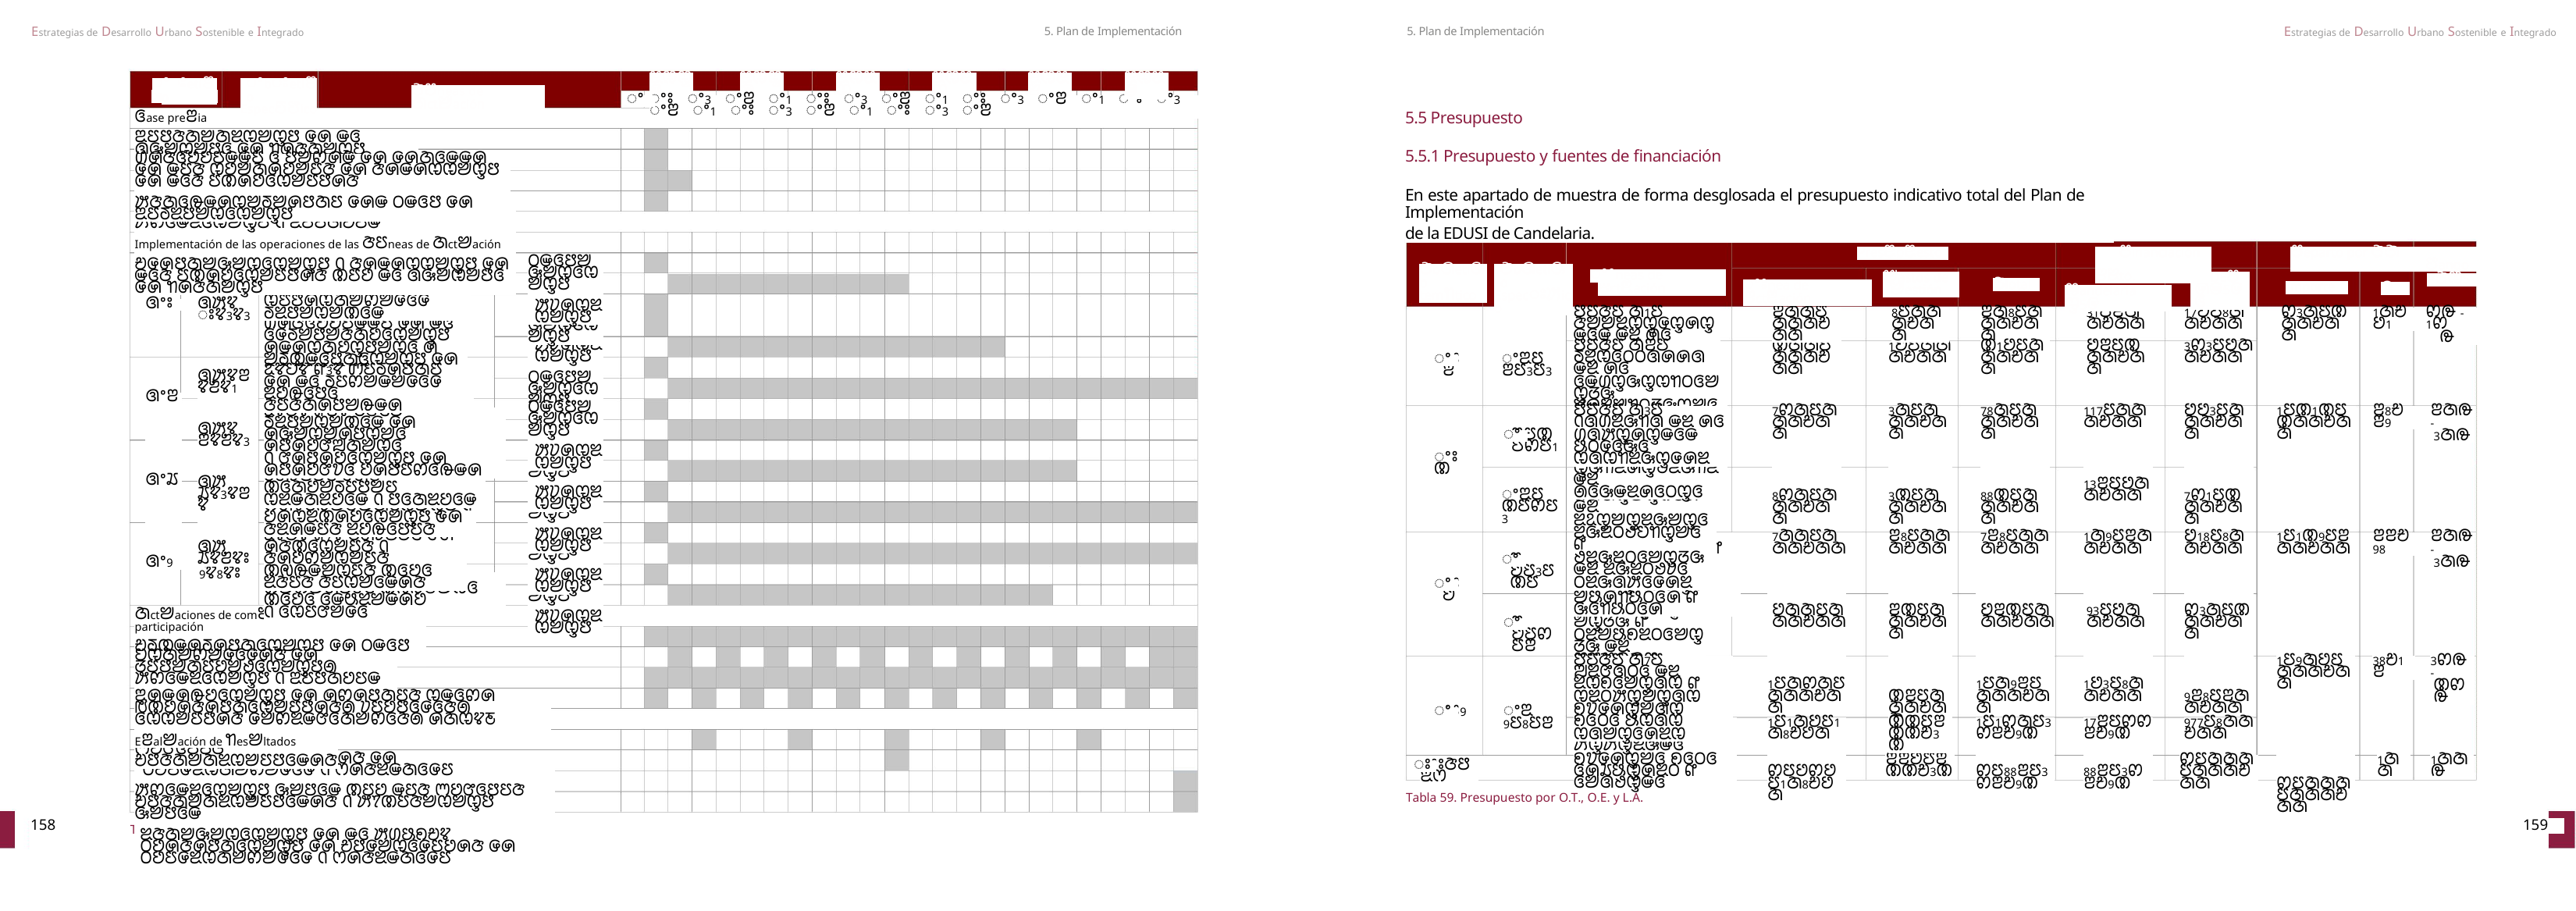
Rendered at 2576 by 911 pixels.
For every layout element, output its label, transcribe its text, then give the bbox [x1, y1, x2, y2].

text ꢃꢄꢚꢄꢙꢄ1 [1511, 430, 1561, 454]
text ꢔꢐꢓꢋꢍꢋꢎꢏꢎ ꢕꢝꢌꢏꢑꢏ ꢊꢐꢊꢒꢉꢑꢋꢌꢍꢉ [1574, 431, 1724, 467]
text ꢀ [627, 95, 649, 107]
text 7ꢙ1ꢄꢚꢇꢇꢗꢇꢇ [2184, 491, 2254, 527]
text ꢝꢎꢏꢅꢈꢑꢈꢊꢏꢊꢈꢋꢅ [560, 383, 570, 403]
text ꢝꢎꢏꢅꢈꢑꢈꢊꢏꢊꢈꢋꢅ [560, 413, 570, 434]
text ꢗꢜꢚꢎꢍꢜꢍꢅꢇꢏꢊꢈꢋꢅ ꢌꢍ ꢝꢎꢏꢅ ꢌꢍ ꢃꢄꢜꢉꢅꢈꢊꢏꢊꢈꢋꢅ [394, 642, 426, 665]
text 3ꢇꢄꢇꢇꢇꢗꢇꢇ [1888, 406, 1952, 442]
text ꢂꢇ8ꢄꢇꢇꢇꢗꢇꢇ [1980, 308, 1991, 341]
text 5.5 Presupuesto [1405, 110, 1537, 126]
text ꢣꢢꢤꢢ ꢥꢨꢢ ꢝꢘꢄꢇꢍꢊꢊꢈꢋꢅ ꢡ ꢜꢍꢦꢄꢘꢏ ꢌꢍꢎ ꢚꢏꢇꢘꢈꢜꢄꢅꢈꢄ [264, 479, 297, 496]
text Tabla 59. Presupuesto por O.T., O.E. y L.A. [1406, 792, 1656, 804]
text ꢚꢚꢄꢂꢚꢚꢗ3ꢚ [1888, 717, 1952, 753]
text Importe [2286, 281, 2348, 294]
text ꢀꢁꢚ [1434, 453, 1471, 477]
text ꢝꢎꢏꢅꢈꢑꢈꢊꢏꢊꢈꢋꢅ [541, 373, 561, 400]
text Eꢂalꢈación de ꢒesꢈltados [134, 736, 551, 748]
text ꢝꢎꢏꢅꢈꢑꢈꢊꢏꢊꢈꢋꢅ [528, 257, 555, 293]
text temꢒtico [1419, 290, 1487, 303]
text ꢀ [1434, 354, 1458, 366]
text ꢅꢄꢆꢄ ꢇꢙꢄ ꢢꢝꢐꢒꢉꢈꢈꢋꢞꢑ ꢥ ꢔꢉꢧꢐꢝꢏ [1717, 532, 1741, 568]
text ꢝꢎꢏꢅꢈꢑꢈꢊꢏꢊꢈꢋꢅ [554, 471, 603, 479]
text ꢐꢓꢢꢂꢢꢨꢢ1 [197, 372, 258, 396]
text ꢖꢫꢌꢍꢋꢈꢏ ꢖꢏꢝꢏ ꢏꢍꢬꢕꢋꢍꢉꢝ ꢥ ꢏꢈꢐꢟꢋꢎꢏ [1636, 755, 1737, 791]
text ꢓꢦꢍꢊꢉꢊꢈꢋꢅ [535, 530, 577, 553]
text ꢘꢂꢚꢄꢇꢇꢇꢗꢇꢇ [1980, 606, 2055, 630]
text ꢣꢢꢤꢢ ꢥꢨꢢ ꢝꢘꢄꢇꢍꢊꢊꢈꢋꢅ ꢡ ꢜꢍꢦꢄꢘꢏ ꢌꢍꢎ ꢚꢏꢇꢘꢈꢜꢄꢅꢈꢄ [362, 479, 486, 496]
text ꢃꢘꢍꢏꢊꢈꢋꢅ ꢍ ꢈꢜꢚꢎꢏꢅꢇꢏꢊꢈꢋꢅ ꢌꢍꢎ ꢆꢈꢆꢇꢍꢜꢏ ꢌꢍꢎ ꢞꢄꢅꢈꢇꢄꢘꢈꢟꢏꢊꢈꢋꢅꢠ ꢓꢙꢏꢎꢉꢏꢊꢈꢋꢅ ꢡ ꢃꢄꢅꢇꢘꢄꢎ [254, 195, 516, 230]
text ꢀꢃꢄ ꢚꢄꢙꢄ3 [1501, 490, 1563, 526]
text ꢓꢦꢍꢊꢉꢊꢈꢋꢅ [535, 612, 577, 636]
text ꢆꢄneas de ꢇctꢈación [411, 85, 545, 112]
text ꢓꢙꢏꢎꢉꢏꢊꢈꢋꢅ ꢚꢄꢘ ꢳꢘꢧꢏꢅꢄꢆ ꢗꢅꢆꢇꢈꢇꢉꢊꢈꢄꢅꢏꢎꢍꢆ [134, 748, 338, 769]
text ꢙꢄꢘꢙꢘꢄ1ꢇ8ꢗꢘꢇ [1767, 767, 1846, 802]
text 8ꢄꢇꢇꢇꢗꢇꢇ [1891, 308, 1949, 343]
text ꢙ3ꢇꢄꢚꢇꢇꢗꢇꢇ [2281, 308, 2350, 343]
text ꢂꢂꢗ98 [2372, 532, 2415, 556]
text ꢓꢦꢍꢊꢉꢊꢈꢋꢅ [573, 301, 603, 325]
text ꢂꢂꢘꢄꢂꢚꢚꢗ3ꢚ [1885, 755, 1955, 779]
text 88ꢚꢄꢇꢇꢇꢗꢇꢇ [1980, 491, 2050, 527]
text ꢝꢎꢏꢅꢈꢑꢈꢊꢏꢊꢈꢋꢅ [560, 267, 570, 288]
text ꢐꢓ ꢬꢢ3ꢢꢂꢢ [197, 478, 258, 514]
text 7ꢇꢇꢄꢇꢇꢇꢗꢇꢇ [1772, 532, 1846, 556]
text ꢗꢌꢍꢅꢇꢈꢑꢈꢊꢏꢊꢈꢋꢅ ꢡ ꢆꢍꢎꢍꢊꢊꢈꢋꢅ ꢌꢍ ꢎꢏꢆ ꢄꢚꢍꢘꢏꢊꢈꢄꢅꢍꢆ ꢚꢄꢘ ꢎꢏ ꢐꢑꢈꢊꢈꢅꢏ ꢌꢍ ꢒꢍꢆꢇꢈꢋꢅ [247, 260, 516, 295]
text ꢊꢉꢝꢓꢋꢈꢋꢐꢊ ꢖꢫꢌꢍꢋꢈꢐꢊ ꢖꢏꢝꢏ ꢕꢊꢐꢊ [1574, 693, 1733, 728]
text PꢆꢊS [2427, 273, 2480, 286]
text ꢣꢢꢤꢢ ꢥꢁꢢ ꢔꢍꢆꢏꢘꢘꢄꢎꢎꢄ ꢌꢍ ꢎꢏ ꢏꢌꢜꢈꢅꢈꢆꢇꢘꢏꢊꢈꢋꢅ [434, 321, 468, 343]
text 159 [2523, 818, 2564, 834]
text ꢖꢫꢌꢍꢋꢈꢏ ꢖꢏꢝꢏ ꢏꢍꢬꢕꢋꢍꢉꢝ ꢥ ꢏꢈꢐꢟꢋꢎꢏ [1574, 755, 1638, 791]
text ꢁneas de ꢂctꢃación [1598, 269, 1726, 296]
text ꢣꢢꢤꢢ ꢥ8ꢢ ꢐꢑꢍꢘꢇꢏ ꢌꢍ ꢙꢈꢙꢈꢍꢅꢌꢏ ꢚꢯꢛꢎꢈꢊꢏ ꢚꢏꢘꢏ ꢏꢎꢰꢉꢈꢎꢍꢘ [282, 591, 368, 607]
text ꢆꢉꢍꢎꢄꢆ ꢉꢘꢛꢏꢅꢄꢆ [264, 525, 476, 537]
text ꢓꢦꢍꢊꢉꢊꢈꢋꢅ [562, 612, 573, 623]
text ꢆꢄꢆꢇꢍꢅꢈꢛꢎꢍ [264, 401, 474, 413]
text ꢁ9 [1458, 707, 1471, 719]
text ꢐꢓ ꢬꢢꢨꢢꢁ [197, 543, 258, 567]
text ꢘꢘ3ꢄꢇꢇꢇꢗꢇꢇ [2184, 406, 2254, 442]
text ꢀꢁꢆꢅꢃꢭ [1420, 760, 1478, 785]
text 5.5.1 Presupuesto y fuentes de ﬁnanciación [1405, 148, 1726, 165]
text ꢚꢂꢄꢇꢇꢇꢗꢇꢇ [1896, 692, 1952, 717]
text ꢅꢄꢆꢄ ꢇ8ꢄ ꢀꢣꢉꢝꢒꢏ ꢎꢉ ꢓꢋꢓꢋꢉꢑꢎꢏ [1629, 717, 1737, 753]
text 88ꢂꢄ3ꢙꢂꢗ9ꢚ [2083, 767, 2153, 791]
text ꢉꢊꢉꢊ [836, 73, 880, 95]
text ꢗꢌꢍꢅꢇꢈꢑꢈꢊꢏꢊꢈꢋꢅ ꢡ ꢆꢍꢎꢍꢊꢊꢈꢋꢅ ꢌꢍ ꢎꢏꢆ ꢄꢚꢍꢘꢏꢊꢈꢄꢅꢍꢆ ꢚꢄꢘ ꢎꢏ ꢐꢑꢈꢊꢈꢅꢏ ꢌꢍ ꢒꢍꢆꢇꢈꢋꢅ [134, 260, 248, 295]
text ꢆbꢐetiꢑo [1419, 264, 1487, 290]
text ꢀ [1434, 579, 1458, 591]
text 1ꢄꢚ1ꢚꢄꢚꢇꢇꢗꢇꢇ [2276, 406, 2355, 442]
text 1ꢄ1ꢇꢘꢄ1ꢇ8ꢗꢘꢇ [1767, 717, 1846, 742]
text 93ꢄꢘꢇꢇꢗꢇꢇ [2087, 606, 2153, 630]
text ꢣꢢꢤꢢ ꢥ8ꢢ ꢐꢑꢍꢘꢇꢏ ꢌꢍ ꢙꢈꢙꢈꢍꢅꢌꢏ ꢚꢯꢛꢎꢈꢊꢏ ꢚꢏꢘꢏ ꢏꢎꢰꢉꢈꢎꢍꢘ [361, 572, 506, 607]
text ꢏꢎꢔꢋꢑꢋꢊꢒꢝꢏꢈꢋꢞꢑ ꢉꢍꢉꢈꢒꢝꢞꢑꢋꢈꢏ ꢉ [1579, 378, 1597, 406]
text ꢡ ꢏꢊꢄꢧꢈꢌꢏ [264, 608, 506, 620]
text 1ꢘꢄꢇꢇꢇꢗꢇꢇ [1888, 341, 1952, 365]
text ꢊꢐꢈꢋꢏꢍꢉꢊ [1629, 730, 1733, 742]
text ꢄEDEꢅ [2229, 272, 2236, 280]
text 5. Plan de Implementación [1407, 26, 1553, 37]
text ꢌ [2381, 282, 2410, 295]
text ꢅeparto por ꢆꢇ [2290, 247, 2481, 260]
text 9ꢂ8ꢄꢂꢇꢇꢗꢇꢇ [2184, 692, 2254, 715]
text ꢝꢎꢏꢅꢈꢑꢈꢊꢏꢊꢈꢋꢅ [560, 325, 570, 340]
text ꢓꢦꢍꢊꢉꢊꢈꢋꢅ [535, 345, 577, 365]
text ꢣꢢꢤꢢ ꢥꢬꢢ ꢭꢍꢮꢏꢛꢈꢎꢈꢇꢏꢊꢈꢋꢅ ꢡ ꢘꢍꢊꢉꢚꢍꢘꢏꢊꢈꢋꢅ ꢌꢍ [308, 508, 377, 525]
text ꢐꢓ 9ꢢ8ꢢꢁ [199, 567, 257, 582]
text ꢅꢄꢆꢄ ꢇ1ꢄ ꢆꢈꢈꢉꢊꢋꢌꢋꢍꢋꢎꢏꢎ ꢎꢉ ꢍꢏ [1617, 308, 1632, 341]
text 7ꢙꢇꢄꢇꢇꢇꢗꢇꢇ [1772, 406, 1841, 442]
text ꢅꢄꢆꢄ ꢇꢚꢄ ꢢꢍꢏꢑ ꢔꢕꢑꢋꢈꢋꢖꢏꢍ ꢎꢉ [1574, 500, 1717, 515]
text ꢔꢍꢆꢏꢘꢘꢄꢎꢎꢄ ꢏ ꢅꢈꢙꢍꢎ ꢌꢍ ꢌꢍꢇꢏꢎꢎꢍ ꢌꢍ ꢎꢄꢆ ꢊꢘꢈꢇꢍꢘꢈꢄꢆ ꢌꢍ ꢆꢍꢎꢍꢊꢊꢈꢋꢅ ꢌꢍ ꢎꢏꢆ ꢄꢚꢍꢘꢏꢊꢈꢄꢅꢍꢆ [134, 154, 511, 189]
text ꢂꢇꢇꢄꢇꢇꢇꢗꢇꢇ [1772, 308, 1841, 343]
text 78ꢇꢄꢇꢇꢇꢗꢇꢇ [1980, 406, 2050, 442]
text ꢝꢎꢏꢅꢈꢑꢈꢊꢏꢊꢈꢋꢅ [554, 553, 603, 562]
text ꢅꢄꢆꢄ ꢇ1ꢄ ꢆꢈꢈꢉꢊꢋꢌꢋꢍꢋꢎꢏꢎ ꢎꢉ ꢍꢏ [1599, 308, 1621, 341]
text En este apartado de muestra de forma desglosada el presupuesto indicativo total del Plan de Implementación [1405, 187, 2114, 222]
text ꢣꢢꢤꢢ ꢥ1ꢢ ꢤꢊꢊꢍꢆꢈꢛꢈꢎꢈꢌꢏꢌ ꢌꢍ ꢎꢏ ꢊꢄꢅꢍꢊꢇꢈꢙꢈꢌꢏꢌ [366, 295, 471, 308]
text ꢊꢉꢎꢇꢉꢘꢏꢎ ꢡ ꢅꢏꢇꢉꢘꢏꢎ [264, 496, 486, 508]
text ꢂꢇꢛ - [2430, 532, 2475, 556]
text ꢝꢎꢏꢅꢈꢑꢈꢊꢏꢊꢈꢋꢅ [552, 325, 603, 345]
text ꢐꢀꢬ [145, 475, 182, 487]
text ꢝꢎꢏꢅꢈꢑꢈꢊꢏꢊꢈꢋꢅ [528, 553, 555, 562]
text ꢚꢇꢇꢄꢇꢇꢇꢗꢇꢇ [1772, 343, 1841, 377]
text ꢡ ꢧꢍꢅꢍꢘꢏꢊꢈꢋꢅ ꢌꢍ ꢍꢅꢍꢘꢧꢫꢏ ꢘꢍꢅꢄꢙꢏꢛꢎꢍ [264, 454, 506, 479]
text 1ꢇꢇ [2377, 755, 2411, 779]
text Implementación de las operaciones de las ꢆꢄneas de ꢇctꢈación [134, 240, 516, 251]
text ꢓꢦꢍꢊꢉꢊꢈꢋꢅ [535, 301, 577, 325]
text ꢙꢄꢇꢇꢇꢄꢇꢇꢇꢗꢇꢇ [2179, 755, 2258, 791]
text ꢈestión [1890, 285, 1959, 297]
text ꢀ [1590, 269, 1616, 283]
text ꢁꢘ [1444, 591, 1453, 599]
text ꢉꢊꢉꢉ [1028, 73, 1072, 95]
text ꢃꢄꢅꢆꢇꢈꢇꢉꢊꢈꢋꢅ ꢌꢍ ꢎꢏ ꢐꢑꢈꢊꢈꢅꢏ ꢌꢍ ꢒꢍꢆꢇꢈꢋꢅ ꢓꢔꢕꢖꢗ ꢃꢏꢅꢌꢍꢎꢏꢘꢈꢏ [284, 133, 418, 154]
text ꢏꢎꢔꢋꢑꢋꢊꢒꢝꢏꢈꢋꢞꢑ ꢉꢍꢉꢈꢒꢝꢞꢑꢋꢈꢏ ꢉ [1586, 378, 1603, 406]
text ꢣꢢꢤꢢ ꢥꢬꢢ ꢭꢍꢮꢏꢛꢈꢎꢈꢇꢏꢊꢈꢋꢅ ꢡ ꢘꢍꢊꢉꢚꢍꢘꢏꢊꢈꢋꢅ ꢌꢍ [409, 508, 476, 525]
text ꢃ ꢘꢄꢙꢄꢂ [1511, 618, 1561, 654]
text 3ꢇꢛ [2433, 557, 2475, 569]
text ꢣꢢꢤꢢ ꢥ3ꢢ ꢩꢄꢜꢍꢅꢇꢄ ꢌꢍ ꢎꢏ ꢜꢄꢙꢈꢎꢈꢌꢏꢌ ꢉꢘꢛꢏꢅꢏ [264, 366, 315, 401]
text ꢝꢎꢏꢅꢈꢑꢈꢊꢏꢊꢈꢋꢅ [554, 512, 603, 521]
text ꢤꢊꢇꢈꢙꢈꢌꢏꢌꢍꢆ ꢌꢍ ꢞꢄꢅꢈꢇꢄꢘꢈꢟꢏꢊꢈꢋꢅꢠ ꢓꢙꢏꢎꢉꢏꢊꢈꢋꢅ ꢡ ꢃꢄꢅꢇꢘꢄꢎ [248, 651, 397, 686]
text 3ꢙ3ꢄꢘꢇꢇꢗꢇꢇ [2184, 341, 2254, 365]
text 31ꢄꢂꢇꢇꢗꢇꢇ [2087, 311, 2150, 331]
text ꢙ3ꢇꢄꢚꢇꢇꢗꢇꢇ [2184, 606, 2254, 642]
text ꢏꢎꢔꢋꢑꢋꢊꢒꢝꢏꢈꢋꢞꢑ ꢉꢍꢉꢈꢒꢝꢞꢑꢋꢈꢏ ꢉ [1602, 378, 1727, 425]
text ꢣꢢꢤꢢ ꢥ7ꢢ ꢞꢍꢦꢄꢘꢏ ꢌꢍ ꢍꢆꢚꢏꢊꢈꢄꢆ ꢡ ꢆꢍꢘꢙꢈꢊꢈꢄꢆ [300, 537, 317, 567]
text ꢄinanciación [2119, 247, 2211, 260]
text ꢣꢢꢤꢢ ꢥꢂꢢ ꢝꢎꢏꢅ ꢜꢉꢅꢈꢊꢈꢚꢏꢎ ꢌꢍ ꢍꢑꢈꢊꢈꢍꢅꢊꢈꢏ ꢍꢅꢍꢘꢧꢪꢇꢈꢊꢏ [294, 413, 327, 454]
text ꢐꢓꢢ ꢁꢢ3ꢢ3 [197, 299, 258, 322]
text 1ꢄꢇꢙꢇꢄꢇꢇꢇꢗꢇꢇ [1767, 680, 1846, 715]
text ꢝꢎꢏꢅꢈꢑꢈꢊꢏꢊꢈꢋꢅ [528, 471, 555, 479]
text 1ꢄ1ꢙꢇꢄ3ꢙꢂꢗ9ꢚ [1976, 717, 2055, 742]
text ꢉꢊꢋꢍ [740, 73, 784, 95]
text ꢝꢉꢈꢕꢖꢉꢝꢏꢈꢋꢞꢑ ꢎꢉ ꢊꢕꢉꢍꢐꢊ [1619, 631, 1706, 656]
text ꢅꢄꢆꢄ ꢇ7ꢄ ꢪꢉꢧꢐꢝꢏ ꢎꢉ ꢉꢊꢖꢏꢈꢋꢐꢊ ꢥ [1574, 656, 1651, 692]
text ꢀbꢁetiꢂo [246, 78, 317, 105]
text ꢀꢃꢄ ꢂꢄ3ꢄ3 [1501, 354, 1563, 378]
text 1ꢇꢇꢛ [2430, 755, 2474, 779]
text Especꢁꢓico [1494, 290, 1573, 315]
text 1ꢘ3ꢄ8ꢇꢇꢗꢇꢇ [2083, 680, 2153, 703]
text ꢘ18ꢄ8ꢇꢇꢗꢇꢇ [2184, 532, 2254, 556]
text ꢣꢢꢤꢢ ꢥꢂꢢ ꢝꢎꢏꢅ ꢜꢉꢅꢈꢊꢈꢚꢏꢎ ꢌꢍ ꢍꢑꢈꢊꢈꢍꢅꢊꢈꢏ ꢍꢅꢍꢘꢧꢪꢇꢈꢊꢏ [264, 413, 283, 454]
text ꢛ [2439, 333, 2478, 345]
text ꢐꢀꢁ [145, 299, 182, 311]
text ꢓꢦꢍꢊꢉꢊꢈꢋꢅ [562, 301, 573, 312]
text ꢈastos de [1883, 272, 1959, 285]
text ꢙꢛ - 1ꢙ [2425, 308, 2478, 331]
text ꢁꢘ [1443, 579, 1471, 603]
text ꢓꢦꢍꢊꢉꢊꢈꢋꢅ [535, 489, 577, 512]
text ꢁ [1414, 760, 1436, 772]
text ꢁꢂ [1443, 354, 1471, 378]
text ꢝꢎꢏꢅꢈꢑꢈꢊꢏꢊꢈꢋꢅ [554, 595, 603, 603]
text ꢓꢦꢍꢊꢉꢊꢈꢋꢅ [573, 571, 603, 595]
text ꢅꢄꢆꢄ ꢇ7ꢄ ꢪꢉꢧꢐꢝꢏ ꢎꢉ ꢉꢊꢖꢏꢈꢋꢐꢊ ꢥ [1641, 656, 1733, 692]
text ꢅꢄꢆꢄ ꢇ1ꢄ ꢆꢈꢈꢉꢊꢋꢌꢋꢍꢋꢎꢏꢎ ꢎꢉ ꢍꢏ [1631, 308, 1660, 341]
text 1ꢇꢗꢘ1 [2372, 308, 2415, 331]
text ꢝꢉꢈꢕꢖꢉꢝꢏꢈꢋꢞꢑ ꢎꢉ ꢊꢕꢉꢍꢐꢊ [1574, 631, 1621, 656]
text ꢓꢦꢍꢊꢉꢊꢈꢋꢅ [535, 571, 577, 595]
text ꢣꢢꢤꢢ ꢥ3ꢢ ꢩꢄꢜꢍꢅꢇꢄ ꢌꢍ ꢎꢏ ꢜꢄꢙꢈꢎꢈꢌꢏꢌ ꢉꢘꢛꢏꢅꢏ [311, 366, 474, 401]
text Presꢃpꢃesto [1857, 247, 1948, 260]
text ꢋꢑꢒꢉꢍꢋꢟꢉꢑꢒꢉ ꢎꢉ ꢠꢏꢑꢎꢉꢍꢏꢝꢋꢏ [1574, 464, 1727, 500]
text ꢇotal [1993, 278, 2040, 291]
text ꢆbꢐetiꢑo [1500, 264, 1573, 290]
text ꢝꢎꢏꢅꢈꢑꢈꢊꢏꢊꢈꢋꢅ [541, 403, 603, 439]
text 3ꢇꢛ [2433, 431, 2475, 443]
text ꢅꢄꢆꢄ ꢇ1ꢄ ꢆꢈꢈꢉꢊꢋꢌꢋꢍꢋꢎꢏꢎ ꢎꢉ ꢍꢏ [1589, 308, 1604, 341]
text ꢂꢚꢄꢇꢇꢇꢗꢇꢇ [1888, 606, 1952, 642]
text ꢣꢢꢤꢢ ꢥꢂꢢ ꢝꢎꢏꢅ ꢜꢉꢅꢈꢊꢈꢚꢏꢎ ꢌꢍ ꢍꢑꢈꢊꢈꢍꢅꢊꢈꢏ ꢍꢅꢍꢘꢧꢪꢇꢈꢊꢏ [276, 413, 298, 454]
text ꢀꢁ ꢀ3 ꢀꢂ ꢀ1 ꢀꢁ ꢀ3 ꢀꢂ ꢀ1 ꢀꢁ ꢀ3 ꢀꢂ ꢀ1 ꢀꢁ ꢀ3 ꢀꢂ ꢀ1 ꢀꢁ ꢀ3 ꢀꢂ ꢀ1 ꢀꢁ ꢀ3 ꢀꢂ [649, 95, 1209, 119]
text ꢓꢙꢏꢎꢉꢏꢊꢈꢋꢅ ꢑꢈꢅꢏꢎ ꢚꢄꢘ ꢎꢄꢆ ꢳꢘꢧꢏꢅꢄꢆ ꢗꢅꢆꢇꢈꢇꢉꢊꢈꢄꢅꢏꢎꢍꢆ ꢡ ꢓꢵꢚꢄꢆꢈꢊꢈꢋꢅ ꢑꢈꢅꢏꢎ [134, 786, 555, 822]
text ꢀꢃ 9ꢄ8ꢄꢂ [1503, 707, 1561, 731]
text ꢐꢀ9 [145, 557, 182, 570]
text ꢍꢎ5ꢌꢏ [2194, 285, 2250, 310]
text ꢂ8ꢗꢂ9 [2372, 406, 2415, 429]
text ꢅꢄꢆꢄ ꢇ1ꢄ ꢆꢈꢈꢉꢊꢋꢌꢋꢍꢋꢎꢏꢎ ꢎꢉ ꢍꢏ [1654, 308, 1720, 341]
text ꢣꢢꢤꢢ ꢥ7ꢢ ꢞꢍꢦꢄꢘꢏ ꢌꢍ ꢍꢆꢚꢏꢊꢈꢄꢆ ꢡ ꢆꢍꢘꢙꢈꢊꢈꢄꢆ [264, 537, 302, 567]
text ꢉꢊꢉꢋ [932, 73, 977, 95]
text 3ꢙꢛ - [2430, 656, 2475, 680]
text 17ꢂꢄꢙꢙꢂꢗ9ꢚ [2083, 717, 2153, 742]
text ꢓꢆꢇꢏꢛꢎꢍꢊꢈꢜꢈꢍꢅꢇꢄ ꢌꢍꢎ ꢝꢎꢏꢅ ꢌꢍ ꢃꢄꢜꢉꢅꢈꢊꢏꢊꢈꢋꢅ [134, 198, 278, 222]
text ꢓꢦꢍꢊꢉꢊꢈꢋꢅ [573, 530, 603, 553]
text ꢅꢄꢆꢄ ꢇ8ꢄ ꢀꢣꢉꢝꢒꢏ ꢎꢉ ꢓꢋꢓꢋꢉꢑꢎꢏ [1599, 742, 1630, 753]
text ꢚꢂꢄꢇꢇꢇꢗꢇꢇ [1888, 692, 1895, 717]
text ꢂ8ꢄꢇꢇꢇꢗꢇꢇ [1888, 532, 1952, 556]
text ꢉꢣꢋꢈꢋꢉꢑꢈꢋꢏ ꢉꢑꢉꢝꢟꢤꢒꢋꢈꢏ ꢥ [1574, 517, 1717, 552]
text ꢂꢉto. [2095, 270, 2211, 283]
text ꢍꢎꢍꢊꢇꢘꢋꢅꢈꢊꢏ ꢍ ꢈꢜꢚꢎꢏꢅꢇꢏꢊꢈꢋꢅ ꢌꢍ ꢎꢏ ꢊꢈꢉꢌꢏꢌ [433, 343, 468, 366]
text ꢣꢢꢤꢢ ꢥꢨꢢ ꢝꢘꢄꢇꢍꢊꢊꢈꢋꢅ ꢡ ꢜꢍꢦꢄꢘꢏ ꢌꢍꢎ ꢚꢏꢇꢘꢈꢜꢄꢅꢈꢄ [295, 479, 361, 496]
text ꢝꢉꢑꢐꢓꢏꢌꢍꢉ [1574, 578, 1717, 590]
text ꢄEDEꢅ [2211, 272, 2250, 285]
text ꢀ [1503, 618, 1528, 630]
text ꢚꢯꢛꢎꢈꢊꢄꢆ ꢚꢏꢘꢏ ꢉꢆꢄꢆ ꢆꢄꢊꢈꢏꢎꢍꢆ [264, 567, 467, 591]
text ꢍꢎꢍꢊꢇꢘꢋꢅꢈꢊꢏ ꢍ ꢈꢜꢚꢎꢏꢅꢇꢏꢊꢈꢋꢅ ꢌꢍ ꢎꢏ ꢊꢈꢉꢌꢏꢌ [321, 343, 350, 366]
text 1ꢄ9ꢇꢘꢄꢇꢇꢇꢗꢇꢇ [2276, 656, 2355, 692]
text 3ꢚꢄꢇꢇꢇꢗꢇꢇ [1888, 491, 1952, 527]
text ꢝꢎꢏꢅꢈꢑꢈꢊꢏꢊꢈꢋꢅ [528, 512, 555, 521]
text ꢚꢙꢛ [2433, 681, 2475, 705]
text ꢣꢢꢤꢢ ꢥꢂꢢ ꢝꢎꢏꢅ ꢜꢉꢅꢈꢊꢈꢚꢏꢎ ꢌꢍ ꢍꢑꢈꢊꢈꢍꢅꢊꢈꢏ ꢍꢅꢍꢘꢧꢪꢇꢈꢊꢏ [320, 407, 506, 454]
text ꢈꢇꢄ ꢌꢍ ꢗꢅꢌꢈꢊꢏꢌꢄꢘꢍꢆ ꢌꢍ ꢝꢘꢄꢌꢉꢊꢇꢈꢙꢈꢌꢏꢌ ꢡ ꢭꢍꢆꢉꢎꢇꢏꢌꢄ [142, 754, 555, 778]
text ꢣꢢꢤꢢ ꢥꢁꢢ ꢔꢍꢆꢏꢘꢘꢄꢎꢎꢄ ꢌꢍ ꢎꢏ ꢏꢌꢜꢈꢅꢈꢆꢇꢘꢏꢊꢈꢋꢅ [410, 321, 435, 343]
text ꢟꢉꢑꢉꢝꢏꢈꢋꢞꢑ ꢎꢉ ꢉꢑꢉꢝꢟꢦꢏ [1574, 553, 1717, 577]
text Estrategias de Desarrollo Urbano Sostenible e Integrado [2284, 26, 2562, 39]
text ꢓꢦꢍꢊꢉꢊꢈꢋꢅ [574, 345, 603, 365]
text de la EDUSI de Candelaria. [1405, 226, 2114, 243]
text ꢝꢎꢏꢅꢈꢑꢈꢊꢏꢊꢈꢋꢅ [528, 595, 555, 603]
text ꢃꢍꢎꢍꢛꢘꢏꢊꢈꢋꢅ ꢌꢍ ꢍꢙꢍꢅꢇꢄꢆ ꢊꢎꢏꢙꢍ ꢱꢚꢘꢍꢆꢍꢅꢇꢏꢊꢈꢄꢅꢍꢆꢠ ꢦꢄꢘꢅꢏꢌꢏꢆꢠ ꢏꢊꢊꢈꢄꢅꢍꢆ ꢌꢈꢙꢉꢎꢧꢏꢇꢈꢙꢏꢆꢠ ꢍꢇꢊꢢꢲ [134, 692, 551, 728]
text ꢀ [1434, 707, 1458, 719]
text 7ꢂ8ꢄꢇꢇꢇꢗꢇꢇ [1980, 532, 2055, 556]
text ꢓꢦꢍꢊꢉꢊꢈꢋꢅ [535, 447, 603, 471]
text ꢙꢄ88ꢂꢄ3ꢙꢂꢗ9ꢚ [1976, 767, 2055, 791]
text ꢉꢆꢇꢈꢑꢈꢊꢏꢊꢈꢋꢅ ꢌꢍ ꢎꢏ ꢓꢔꢕꢖꢗꢢ ꢝꢘꢍꢆꢍꢅꢇꢏꢊꢈꢋꢅ ꢌꢍ ꢗꢅꢌꢈꢊꢏꢌꢄꢘꢍꢆ ꢌꢍ ꢝꢘꢄꢌꢉꢊꢇꢈꢙꢈꢌꢏꢌ ꢡ ꢭꢍꢆꢉꢎꢇꢏꢌꢄ [140, 831, 555, 867]
text temꢃtico [151, 90, 162, 103]
text ꢊꢐꢈꢋꢏꢍꢉꢊ [1574, 730, 1630, 742]
text ꢅango [2425, 260, 2481, 272]
text bꢁetiꢂo [162, 78, 217, 105]
text Especꢄꢅico [240, 105, 317, 116]
text ꢜꢉꢅꢈꢊꢈꢚꢏꢎ [264, 309, 471, 321]
text ꢅꢄꢆꢄ ꢇ1ꢄ ꢆꢈꢈꢉꢊꢋꢌꢋꢍꢋꢎꢏꢎ ꢎꢉ ꢍꢏ [1574, 308, 1596, 341]
text ꢅꢄꢆꢄ ꢇꢂꢄ ꢜꢉꢊꢏꢝꢝꢐꢍꢍꢐ ꢎꢉ ꢍꢏ [1574, 341, 1727, 377]
text ꢘꢂꢄꢚꢇꢇꢗꢇꢇ [2087, 341, 2150, 377]
text ꢓꢦꢍꢊꢉꢊꢈꢋꢅ [573, 612, 603, 636]
text ꢝꢎꢏꢅꢈꢑꢈꢊꢏꢊꢈꢋꢅ [528, 325, 555, 345]
text ꢤꢊꢇꢈꢙꢈꢌꢏꢌꢍꢆ ꢌꢍ ꢞꢄꢅꢈꢇꢄꢘꢈꢟꢏꢊꢈꢋꢅꢠ ꢓꢙꢏꢎꢉꢏꢊꢈꢋꢅ ꢡ ꢃꢄꢅꢇꢘꢄꢎ [134, 651, 254, 686]
text ꢃꢘꢍꢏꢊꢈꢋꢅ ꢍ ꢈꢜꢚꢎꢏꢅꢇꢏꢊꢈꢋꢅ ꢌꢍꢎ ꢆꢈꢆꢇꢍꢜꢏ ꢌꢍꢎ ꢞꢄꢅꢈꢇꢄꢘꢈꢟꢏꢊꢈꢋꢅꢠ ꢓꢙꢏꢎꢉꢏꢊꢈꢋꢅ ꢡ ꢃꢄꢅꢇꢘꢄꢎ [134, 222, 254, 230]
text ꢝꢎꢏꢅꢈꢑꢈꢊꢏꢊꢈꢋꢅ [528, 403, 555, 439]
text 13ꢂꢄꢘꢇꢇꢗꢇꢇ [2083, 479, 2153, 503]
text ꢏase preꢂia [134, 112, 209, 124]
text ꢅꢄꢆꢄ ꢇ3ꢄ ꢡꢐꢔꢉꢑꢒꢐ ꢎꢉ ꢍꢏ [1574, 406, 1724, 429]
text ꢉꢊꢉꢎ [1125, 73, 1169, 99]
text ꢝꢎꢏꢅꢈꢑꢈꢊꢏꢊꢈꢋꢅ [530, 373, 546, 402]
text 117ꢄꢇꢇꢇꢗꢇꢇ [2083, 406, 2153, 429]
text ꢅꢄꢆꢄ ꢇꢘꢄ ꢨꢉꢩꢏꢌꢋꢍꢋꢒꢏꢈꢋꢞꢑ ꢥ [1574, 617, 1600, 630]
text ꢂꢇ8ꢄꢇꢇꢇꢗꢇꢇ [1984, 308, 2050, 341]
text 1ꢄꢇ9ꢂꢄꢇꢇꢇꢗꢇꢇ [1976, 680, 2055, 715]
text ꢣꢢꢤꢢ ꢥ7ꢢ ꢞꢍꢦꢄꢘꢏ ꢌꢍ ꢍꢆꢚꢏꢊꢈꢄꢆ ꢡ ꢆꢍꢘꢙꢈꢊꢈꢄꢆ [310, 537, 467, 567]
text ꢣꢢꢤꢢ ꢥꢁꢢ ꢔꢍꢆꢏꢘꢘꢄꢎꢎꢄ ꢌꢍ ꢎꢏ ꢏꢌꢜꢈꢅꢈꢆꢇꢘꢏꢊꢈꢋꢅ [265, 321, 415, 343]
text 977ꢄ8ꢇꢇꢗꢇꢇ [2184, 717, 2254, 742]
text ꢂꢇꢛ - [2430, 406, 2475, 429]
text ꢙꢄꢇꢇꢇꢄꢇꢇꢇꢗꢇꢇ [2276, 779, 2355, 814]
text ꢣꢢꢤꢢ ꢥ1ꢢ ꢤꢊꢊꢍꢆꢈꢛꢈꢎꢈꢌꢏꢌ ꢌꢍ ꢎꢏ ꢊꢄꢅꢍꢊꢇꢈꢙꢈꢌꢏꢌ [264, 295, 367, 308]
text ꢝꢎꢏꢅꢈꢑꢈꢊꢏꢊꢈꢋꢅ [541, 257, 603, 293]
text ꢊandelaria ꢋ5ꢌ [2065, 285, 2172, 311]
text 158 [30, 818, 72, 834]
text ꢀ [1503, 430, 1528, 442]
text ꢃ ꢘꢄ3ꢄꢚꢄ [1510, 555, 1563, 591]
text ꢓꢦꢍꢊꢉꢊꢈꢋꢅ [573, 489, 603, 512]
text 38ꢗ1ꢂ [2372, 656, 2415, 680]
text ꢀ [152, 78, 178, 91]
text ꢓꢦꢍꢊꢉꢊꢈꢋꢅ [562, 530, 573, 541]
text 1ꢇ9ꢄꢂꢇꢇꢗꢇꢇ [2083, 532, 2153, 556]
text ꢉꢊꢋꢌ [649, 73, 693, 95]
text ꢃꢄꢅꢆꢇꢈꢇꢉꢊꢈꢋꢅ ꢌꢍ ꢎꢏ ꢐꢑꢈꢊꢈꢅꢏ ꢌꢍ ꢒꢍꢆꢇꢈꢋꢅ ꢓꢔꢕꢖꢗ ꢃꢏꢅꢌꢍꢎꢏꢘꢈꢏ [151, 133, 228, 154]
text ꢝꢎꢏꢅꢈꢑꢈꢊꢏꢊꢈꢋꢅ [568, 373, 603, 403]
text ꢀ [1501, 555, 1526, 567]
text ꢚ1ꢘꢄꢇꢇꢇꢗꢇꢇ [1980, 341, 2050, 377]
text ꢇctꢈaciones de comꢈnicaciónꢐ control ꢑ participación [134, 610, 426, 633]
text ꢃꢄꢅꢆꢇꢈꢇꢉꢊꢈꢋꢅ ꢌꢍ ꢎꢏ ꢐꢑꢈꢊꢈꢅꢏ ꢌꢍ ꢒꢍꢆꢇꢈꢋꢅ ꢓꢔꢕꢖꢗ ꢃꢏꢅꢌꢍꢎꢏꢘꢈꢏ [223, 133, 285, 154]
text ꢎꢉꢍ ꢖꢏꢒꢝꢋꢔꢐꢑꢋꢐ ꢈꢕꢍꢒꢕꢝꢏꢍ ꢥ ꢑꢏꢒꢕꢝꢏꢍ [1574, 569, 1741, 617]
text ꢐꢀꢂ [145, 393, 182, 404]
text ꢅꢄꢆꢄ ꢇꢘꢄ ꢨꢉꢩꢏꢌꢋꢍꢋꢒꢏꢈꢋꢞꢑ ꢥ [1599, 617, 1706, 630]
text 5. Plan de Implementación [1044, 26, 1190, 37]
text ꢓꢆꢇꢏꢛꢎꢍꢊꢈꢜꢈꢍꢅꢇꢄ ꢌꢍꢎ ꢝꢎꢏꢅ ꢌꢍ ꢃꢄꢜꢉꢅꢈꢊꢏꢊꢈꢋꢅ [277, 198, 511, 222]
text ꢍꢎꢍꢊꢇꢘꢋꢅꢈꢊꢏ ꢍ ꢈꢜꢚꢎꢏꢅꢇꢏꢊꢈꢋꢅ ꢌꢍ ꢎꢏ ꢊꢈꢉꢌꢏꢌ [411, 343, 435, 366]
text 8ꢙꢇꢄꢇꢇꢇꢗꢇꢇ [1772, 491, 1841, 527]
text 17ꢘꢄ8ꢇꢇꢗꢇꢇ [2184, 308, 2254, 331]
text ꢀꢁnea de ꢂctꢃación [1743, 279, 1872, 306]
text 1ꢄ1ꢚ9ꢄꢂꢇꢇꢗꢇꢇ [2276, 532, 2355, 556]
text 1 [649, 95, 655, 107]
text ꢘꢇꢇꢄꢇꢇꢇꢗꢇꢇ [1772, 606, 1846, 630]
text ꢐꢓꢢ ꢂꢢꢨꢢ3 [197, 425, 258, 449]
text Estrategias de Desarrollo Urbano Sostenible e Integrado [31, 26, 310, 39]
